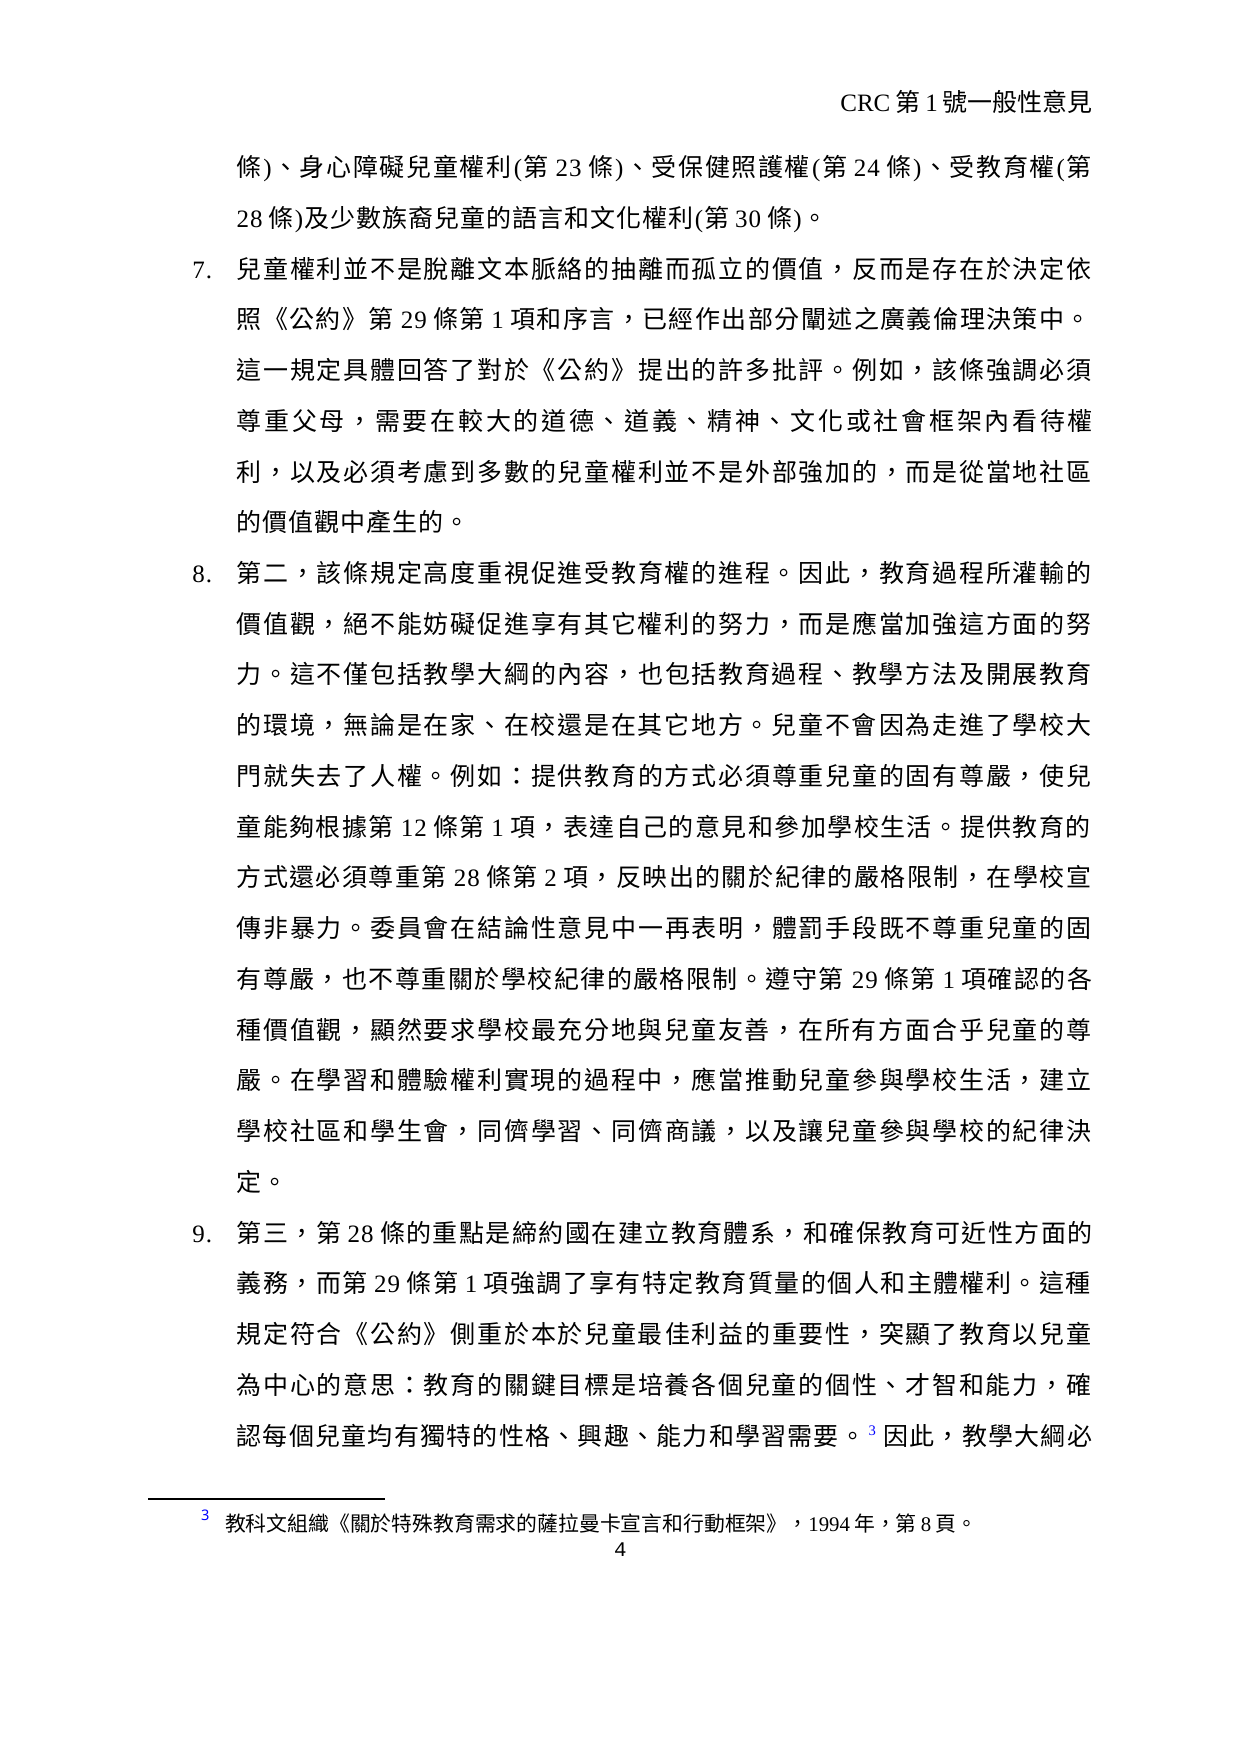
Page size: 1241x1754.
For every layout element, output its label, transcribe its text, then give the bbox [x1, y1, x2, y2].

list 教科文組織《關於特殊教育需求的薩拉曼卡宣言和行動框架》，1994年，第8頁。 [148, 1505, 1092, 1539]
list 第二，該條規定高度重視促進受教育權的進程。因此，教育過程所灌輸的價值觀，絕不能妨礙促進享有其它權利的努力，而是應當加強這方面的努力。這不僅包括教學大綱的內容，也包括教育過程、教學方法及開展教育的環境，無論是在家、在校還是在其它地方。兒童不會因為走進了學校大門就失去了人權。例如：提供教育的方式必須尊重兒童的固有尊嚴，使兒童能夠根據第12條第1項，表達自己的意見和參加學校生活。提供教育的方式還必須尊重第28條第2項，反映出的關於紀律的嚴格限制，在學校宣傳非暴力。委員會在結論性意見中一再表明，體罰手段既不尊重兒童的固有尊嚴，也不尊重關於學校紀律的嚴格限制。遵守第29條第1項確認的各種價值觀，顯然要求學校最充分地與兒童友善，在所有方面合乎兒童的尊嚴。在學習和體驗權利實現的過程中，應當推動兒童參與學校生活，建立學校社區和學生會，同儕學習、同儕商議，以及讓兒童參與學校的紀律決定。 [192, 553, 1092, 1198]
list 條)、身心障礙兒童權利(第23條)、受保健照護權(第24條)、受教育權(第28條)及少數族裔兒童的語言和文化權利(第30條)。 [192, 148, 1092, 235]
list 第三，第28條的重點是締約國在建立教育體系，和確保教育可近性方面的義務，而第29條第1項強調了享有特定教育質量的個人和主體權利。這種規定符合《公約》側重於本於兒童最佳利益的重要性，突顯了教育以兒童為中心的意思：教育的關鍵目標是培養各個兒童的個性、才智和能力，確認每個兒童均有獨特的性格、興趣、能力和學習需要。 因此，教學大綱必須與兒童的社會、文化、環境和經濟情況直接聯繫，與兒童的現在與未來需要直接聯繫，並充分考慮到兒童的發展能力，教學方法應當兼顧不同兒童的需要。教學目標必須是確保每個兒童學會基本的生活技能，不能有一個兒童在離校時，還沒有掌握應付生活挑戰的能力。基本技能不僅包括識字和算術，而且也包括生活技能，例如：有能力作出妥善的決定，以非暴力方式解決衝突，培養健康的生活方式，良好的社會關係和責任，辨別是非，創造才能，及使兒童掌握追求生活目標的工具的其它能力。 [192, 1213, 1092, 1452]
list 兒童權利並不是脫離文本脈絡的抽離而孤立的價值，反而是存在於決定依照《公約》第29條第1項和序言，已經作出部分闡述之廣義倫理決策中。這一規定具體回答了對於《公約》提出的許多批評。例如，該條強調必須尊重父母，需要在較大的道德、道義、精神、文化或社會框架內看待權利，以及必須考慮到多數的兒童權利並不是外部強加的，而是從當地社區的價值觀中產生的。 [192, 249, 1092, 539]
